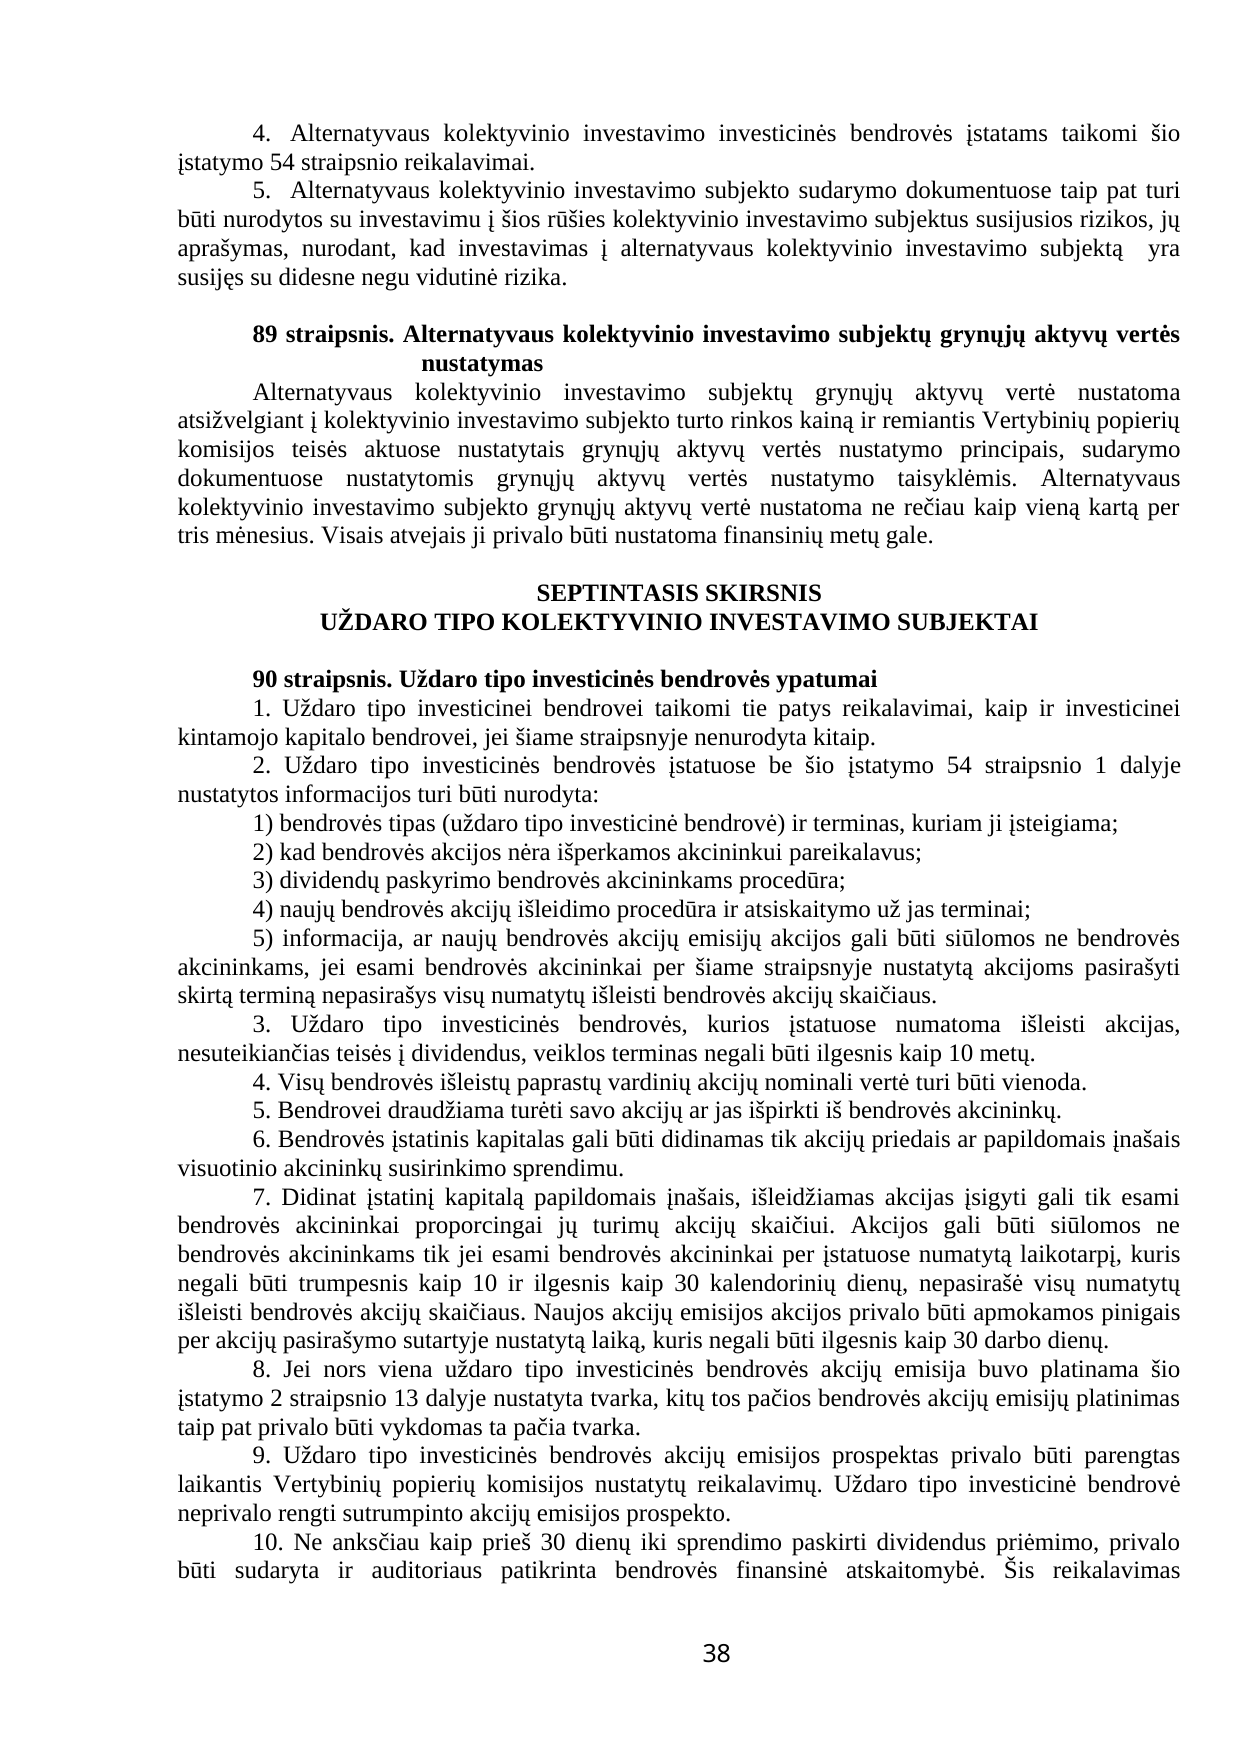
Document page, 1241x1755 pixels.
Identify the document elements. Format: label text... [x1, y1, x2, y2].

text 8. Jei nors viena uždaro tipo investicinės bendrovės akcijų emisija buvo platinama šio įstatymo 2 straipsnio 13 dalyje nustatyta tvarka, kitų tos pačios bendrovės akcijų emisijų platinimas taip pat privalo būti vykdomas ta pačia tvarka. [177, 1354, 1181, 1441]
text 7. Didinat įstatinį kapitalą papildomais įnašais, išleidžiamas akcijas įsigyti gali tik esami bendrovės akcininkai proporcingai jų turimų akcijų skaičiui. Akcijos gali būti siūlomos ne bendrovės akcininkams tik jei esami bendrovės akcininkai per įstatuose numatytą laikotarpį, kuris negali būti trumpesnis kaip 10 ir ilgesnis kaip 30 kalendorinių dienų, nepasirašė visų numatytų išleisti bendrovės akcijų skaičiaus. Naujos akcijų emisijos akcijos privalo būti apmokamos pinigais per akcijų pasirašymo sutartyje nustatytą laiką, kuris negali būti ilgesnis kaip 30 darbo dienų. [177, 1182, 1181, 1354]
text uždaro tipo kolektyvinio investavimo subjektai [177, 607, 1181, 636]
text 5) informacija, ar naujų bendrovės akcijų emisijų akcijos gali būti siūlomos ne bendrovės akcininkams, jei esami bendrovės akcininkai per šiame straipsnyje nustatytą akcijoms pasirašyti skirtą terminą nepasirašys visų numatytų išleisti bendrovės akcijų skaičiaus. [177, 923, 1181, 1009]
text 89 straipsnis. Alternatyvaus kolektyvinio investavimo subjektų grynųjų aktyvų vertės nustatymas [252, 319, 1181, 377]
text 5. Bendrovei draudžiama turėti savo akcijų ar jas išpirkti iš bendrovės akcininkų. [177, 1096, 1181, 1124]
text 10. Ne anksčiau kaip prieš 30 dienų iki sprendimo paskirti dividendus priėmimo, privalo būti sudaryta ir auditoriaus patikrinta bendrovės finansinė atskaitomybė. Šis reikalavimas [177, 1527, 1181, 1584]
text 3) dividendų paskyrimo bendrovės akcininkams procedūra; [177, 866, 1181, 894]
text 3. Uždaro tipo investicinės bendrovės, kurios įstatuose numatoma išleisti akcijas, nesuteikiančias teisės į dividendus, veiklos terminas negali būti ilgesnis kaip 10 metų. [177, 1009, 1181, 1067]
text 4) naujų bendrovės akcijų išleidimo procedūra ir atsiskaitymo už jas terminai; [177, 894, 1181, 923]
text 4. Alternatyvaus kolektyvinio investavimo investicinės bendrovės įstatams taikomi šio įstatymo 54 straipsnio reikalavimai. [177, 118, 1181, 176]
text SEPTINTASIS SKIRSNIS [177, 578, 1181, 607]
text 5. Alternatyvaus kolektyvinio investavimo subjekto sudarymo dokumentuose taip pat turi būti nurodytos su investavimu į šios rūšies kolektyvinio investavimo subjektus susijusios rizikos, jų aprašymas, nurodant, kad investavimas į alternatyvaus kolektyvinio investavimo subjektą yra susijęs su didesne negu vidutinė rizika. [177, 176, 1181, 291]
text 9. Uždaro tipo investicinės bendrovės akcijų emisijos prospektas privalo būti parengtas laikantis Vertybinių popierių komisijos nustatytų reikalavimų. Uždaro tipo investicinė bendrovė neprivalo rengti sutrumpinto akcijų emisijos prospekto. [177, 1441, 1181, 1527]
text 2) kad bendrovės akcijos nėra išperkamos akcininkui pareikalavus; [177, 837, 1181, 866]
text 4. Visų bendrovės išleistų paprastų vardinių akcijų nominali vertė turi būti vienoda. [177, 1067, 1181, 1096]
text 6. Bendrovės įstatinis kapitalas gali būti didinamas tik akcijų priedais ar papildomais įnašais visuotinio akcininkų susirinkimo sprendimu. [177, 1124, 1181, 1182]
text 90 straipsnis. Uždaro tipo investicinės bendrovės ypatumai [177, 664, 1181, 693]
text 1. Uždaro tipo investicinei bendrovei taikomi tie patys reikalavimai, kaip ir investicinei kintamojo kapitalo bendrovei, jei šiame straipsnyje nenurodyta kitaip. [177, 693, 1181, 751]
text 1) bendrovės tipas (uždaro tipo investicinė bendrovė) ir terminas, kuriam ji įsteigiama; [177, 808, 1181, 837]
text Alternatyvaus kolektyvinio investavimo subjektų grynųjų aktyvų vertė nustatoma atsižvelgiant į kolektyvinio investavimo subjekto turto rinkos kainą ir remiantis Vertybinių popierių komisijos teisės aktuose nustatytais grynųjų aktyvų vertės nustatymo principais, sudarymo dokumentuose nustatytomis grynųjų aktyvų vertės nustatymo taisyklėmis. Alternatyvaus kolektyvinio investavimo subjekto grynųjų aktyvų vertė nustatoma ne rečiau kaip vieną kartą per tris mėnesius. Visais atvejais ji privalo būti nustatoma finansinių metų gale. [177, 377, 1181, 549]
text 2. Uždaro tipo investicinės bendrovės įstatuose be šio įstatymo 54 straipsnio 1 dalyje nustatytos informacijos turi būti nurodyta: [177, 751, 1181, 808]
